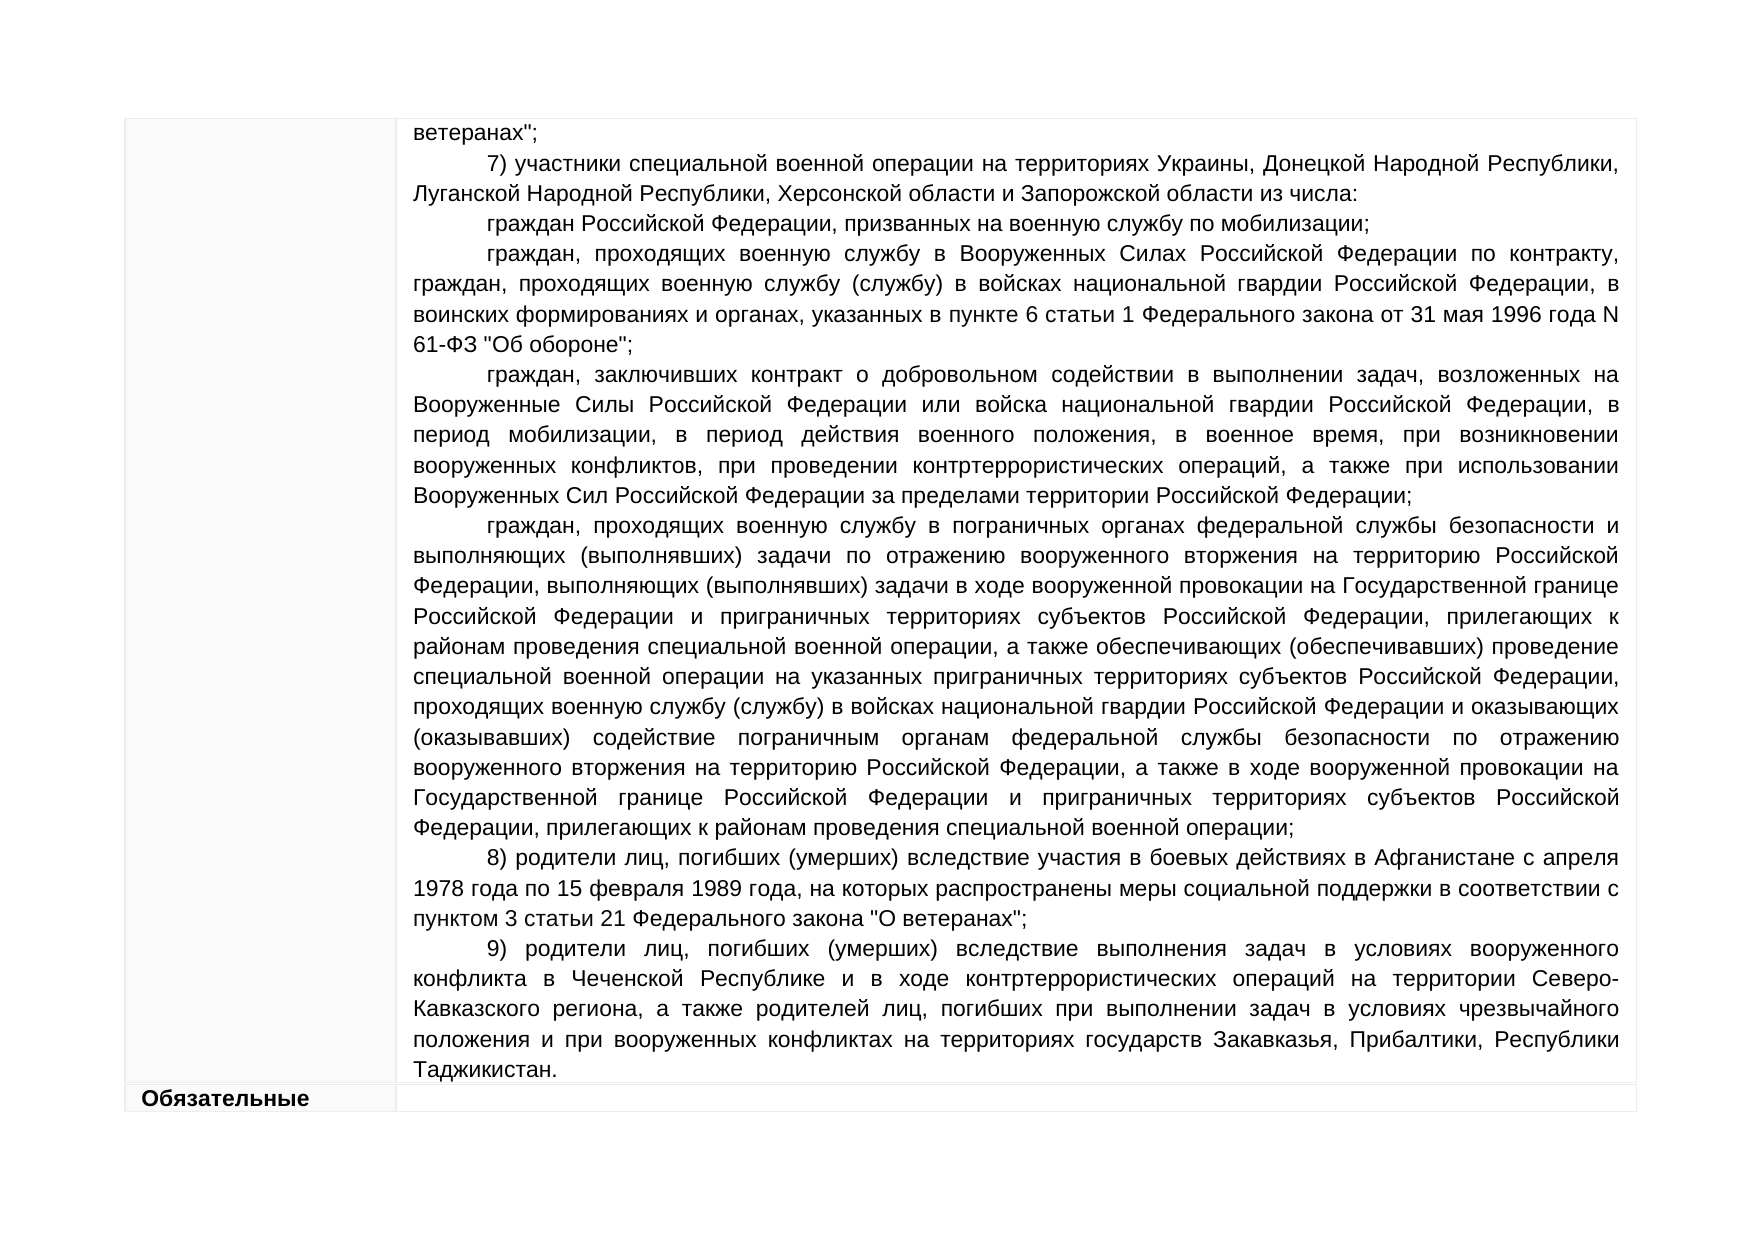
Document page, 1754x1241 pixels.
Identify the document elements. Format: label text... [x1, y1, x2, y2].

table_cell Обязательные [126, 1085, 395, 1111]
table_cell [126, 119, 395, 1082]
table_cell ветеранах"; 7) участники специальной военной операции на территориях Украины, Донецкой Народной Республики, Луганской Народной Республики, Херсонской области и Запорожской области из числа: граждан Российской Федерации, призванных на военную службу по мобилизации; граждан, проходящих военную службу в Вооруженных Силах Российской Федерации по контракту, граждан, проходящих военную службу (службу) в войсках национальной гвардии Российской Федерации, в воинских формированиях и органах, указанных в пункте 6 статьи 1 Федерального закона от 31 мая 1996 года N 61-ФЗ "Об обороне"; граждан, заключивших контракт о добровольном содействии в выполнении задач, возложенных на Вооруженные Силы Российской Федерации или войска национальной гвардии Российской Федерации, в период мобилизации, в период действия военного положения, в военное время, при возникновении вооруженных конфликтов, при проведении контртеррористических операций, а также при использовании Вооруженных Сил Российской Федерации за пределами территории Российской Федерации; граждан, проходящих военную службу в пограничных органах федеральной службы безопасности и выполняющих (выполнявших) задачи по отражению вооруженного вторжения на территорию Российской Федерации, выполняющих (выполнявших) задачи в ходе вооруженной провокации на Государственной границе Российской Федерации и приграничных территориях субъектов Российской Федерации, прилегающих к районам проведения специальной военной операции, а также обеспечивающих (обеспечивавших) проведение специальной военной операции на указанных приграничных территориях субъектов Российской Федерации, проходящих военную службу (службу) в войсках национальной гвардии Российской Федерации и оказывающих (оказывавших) содействие пограничным органам федеральной службы безопасности по отражению вооруженного вторжения на территорию Российской Федерации, а также в ходе вооруженной провокации на Государственной границе Российской Федерации и приграничных территориях субъектов Российской Федерации, прилегающих к районам проведения специальной военной операции; 8) родители лиц, погибших (умерших) вследствие участия в боевых действиях в Афганистане с апреля 1978 года по 15 февраля 1989 года, на которых распространены меры социальной поддержки в соответствии с пунктом 3 статьи 21 Федерального закона "О ветеранах"; 9) родители лиц, погибших (умерших) вследствие выполнения задач в условиях вооруженного конфликта в Чеченской Республике и в ходе контртеррористических операций на территории Северо-Кавказского региона, а также родителей лиц, погибших при выполнении задач в условиях чрезвычайного положения и при вооруженных конфликтах на территориях государств Закавказья, Прибалтики, Республики Таджикистан. [397, 119, 1636, 1082]
